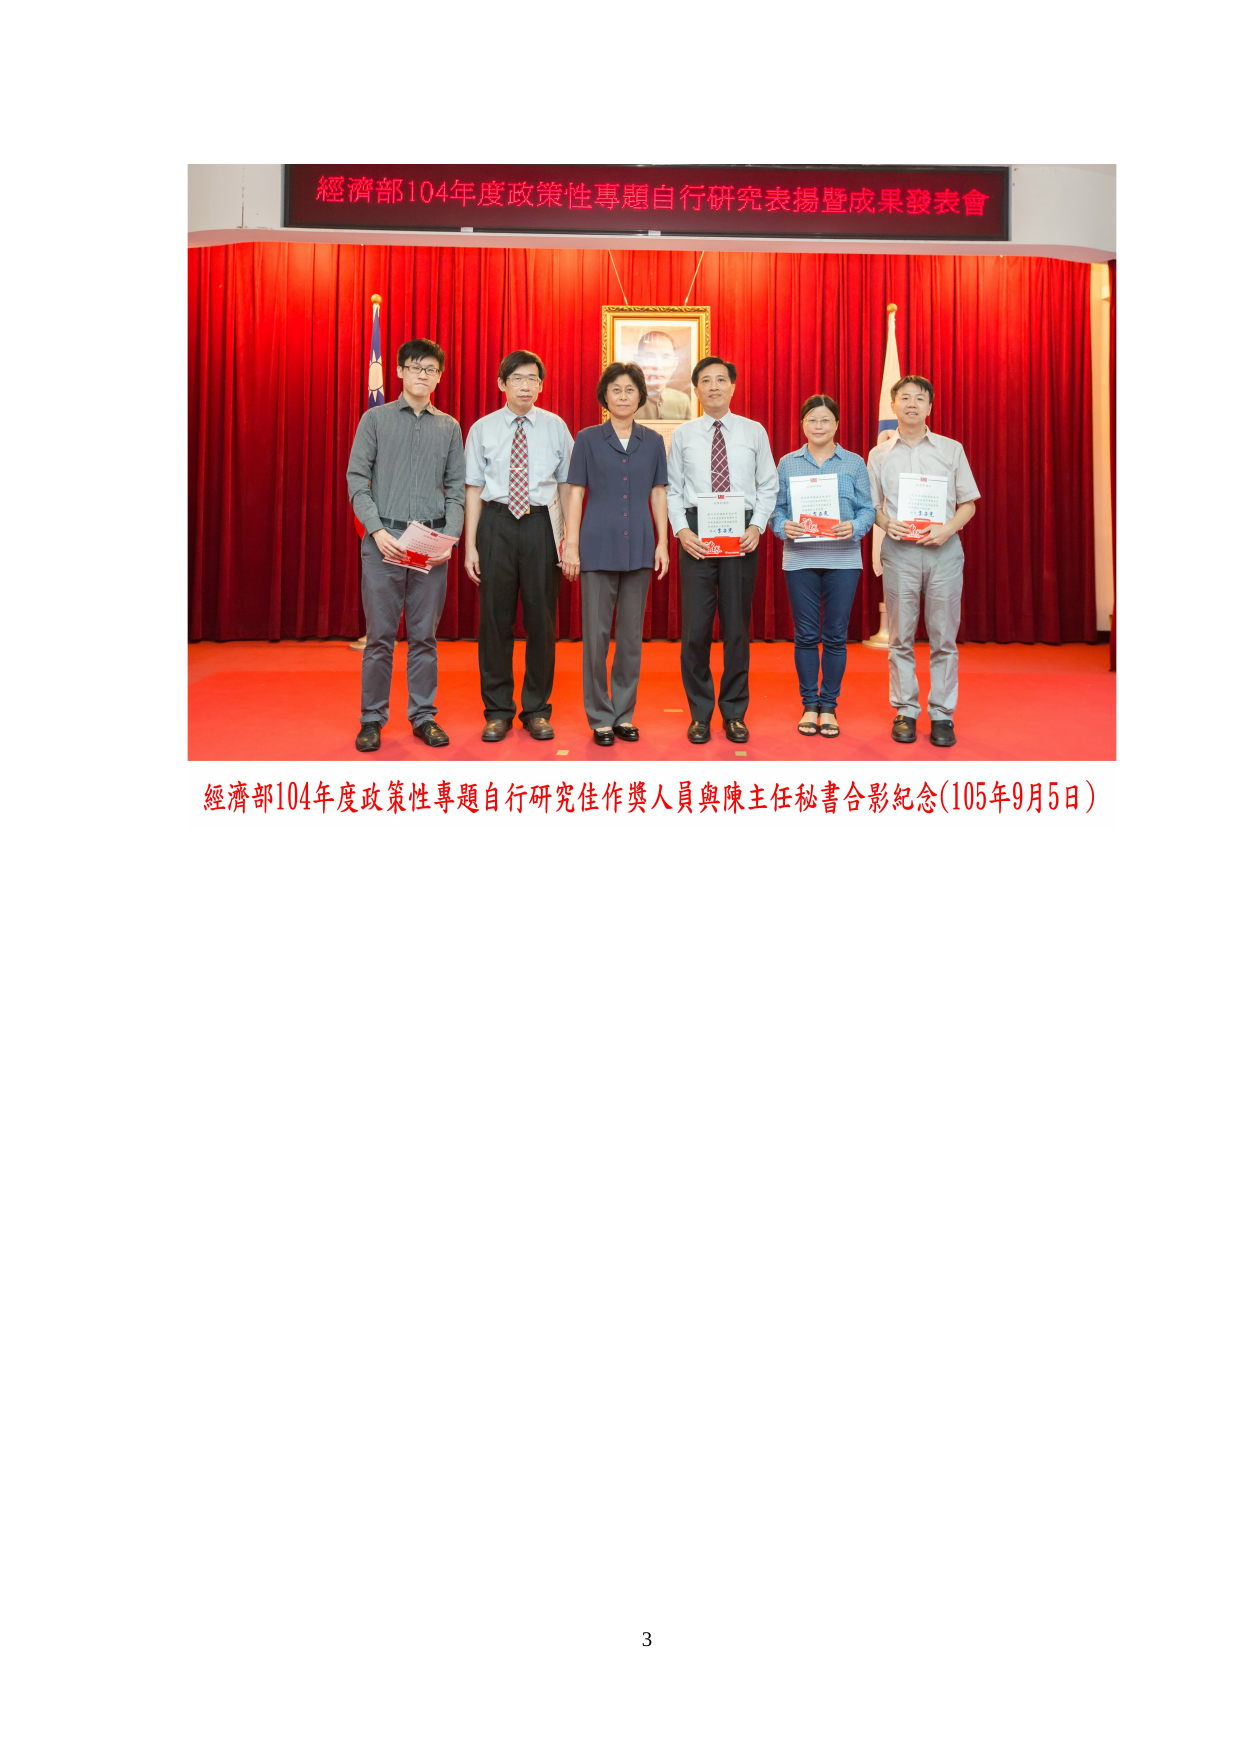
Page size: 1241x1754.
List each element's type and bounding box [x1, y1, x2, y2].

picture [187, 164, 1117, 829]
